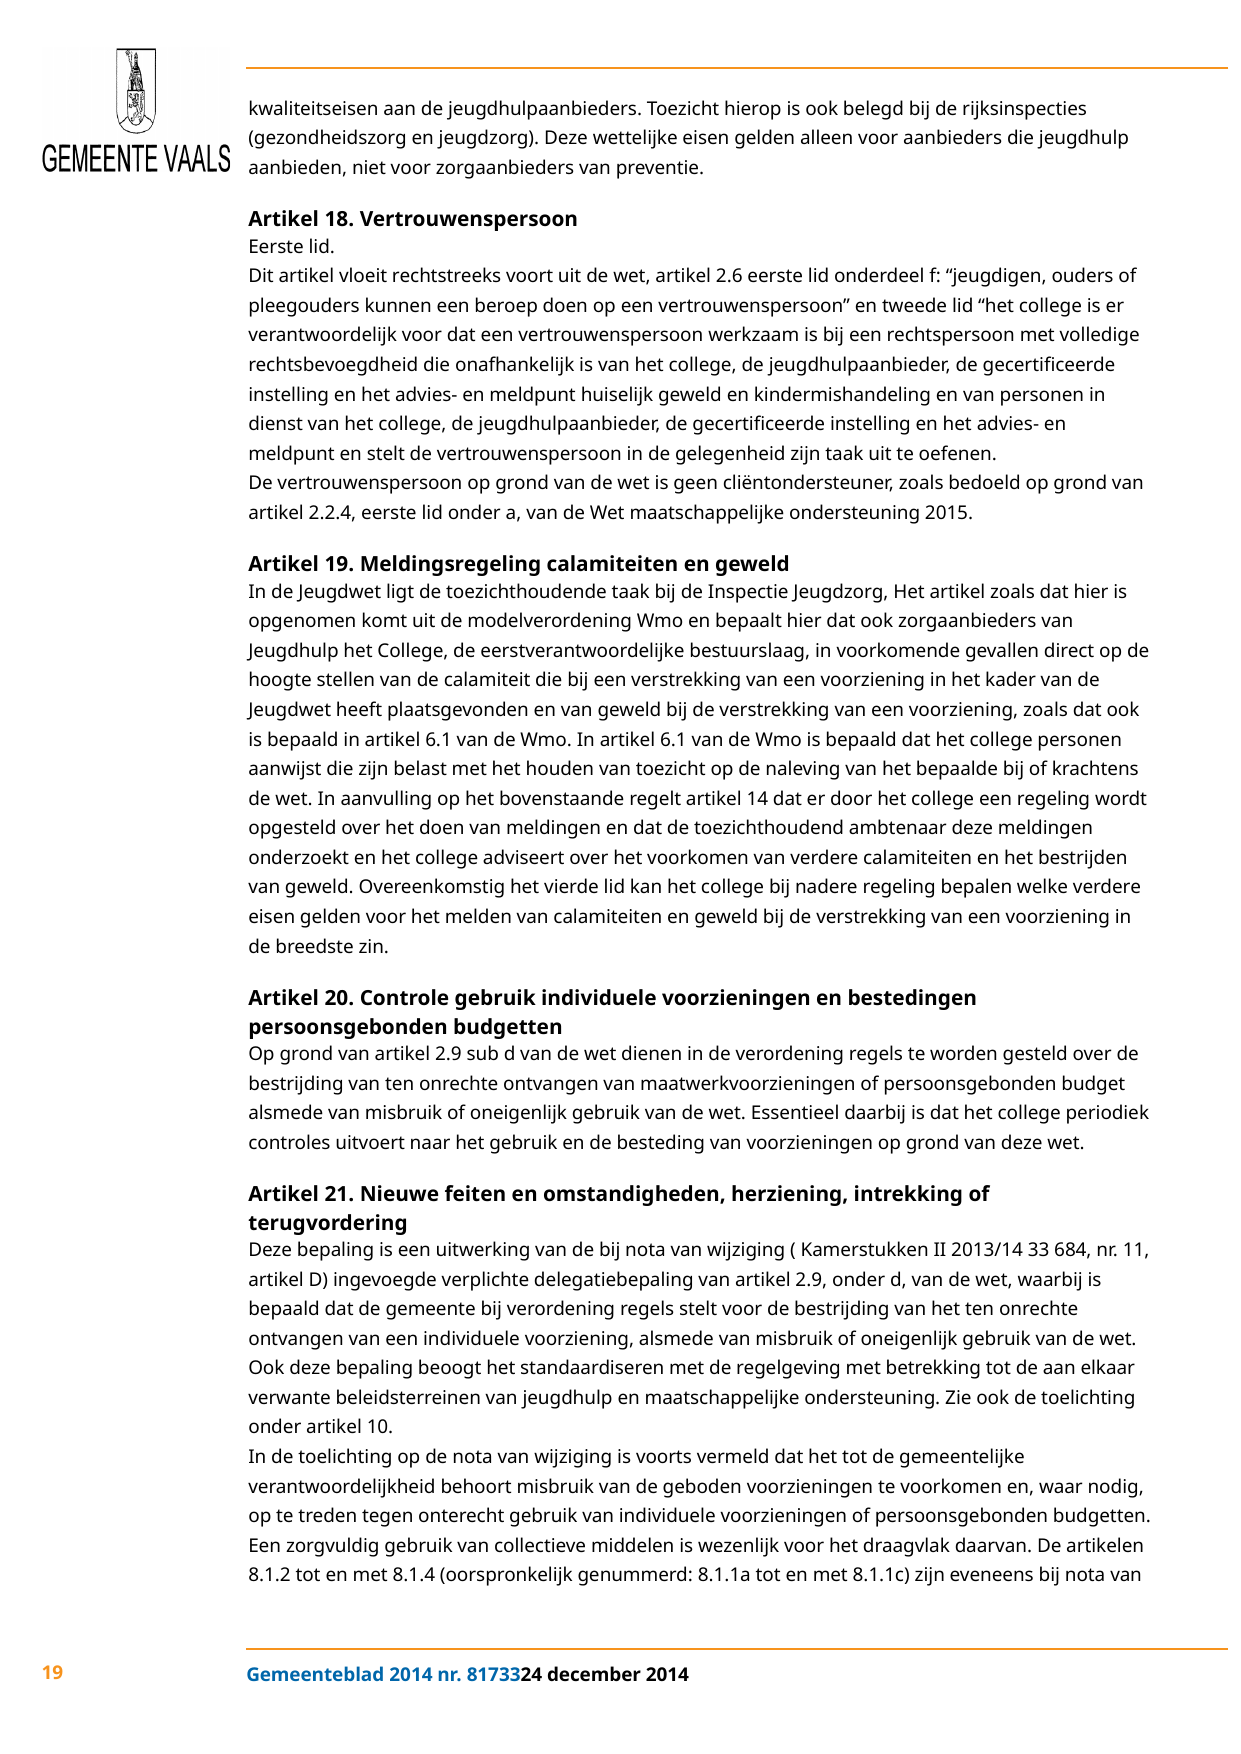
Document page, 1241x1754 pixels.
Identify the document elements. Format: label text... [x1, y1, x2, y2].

text Artikel 19. Meldingsregeling calamiteiten en geweld [248, 549, 1152, 578]
text Artikel 20. Controle gebruik individuele voorzieningen en bestedingen persoonsgebonden budgetten [248, 983, 1152, 1040]
text Deze bepaling is een uitwerking van de bij nota van wijziging ( Kamerstukken II 2013/14 33 684, nr. 11, artikel D) ingevoegde verplichte delegatiebepaling van artikel 2.9, onder d, van de wet, waarbij is bepaald dat de gemeente bij verordening regels stelt voor de bestrijding van het ten onrechte ontvangen van een individuele voorziening, alsmede van misbruik of oneigenlijk gebruik van de wet. Ook deze bepaling beoogt het standaardiseren met de regelgeving met betrekking tot de aan elkaar verwante beleidsterreinen van jeugdhulp en maatschappelijke ondersteuning. Zie ook de toelichting onder artikel 10. [248, 1236, 1152, 1439]
text In de Jeugdwet ligt de toezichthoudende taak bij de Inspectie Jeugdzorg, Het artikel zoals dat hier is opgenomen komt uit de modelverordening Wmo en bepaalt hier dat ook zorgaanbieders van Jeugdhulp het College, de eerstverantwoordelijke bestuurslaag, in voorkomende gevallen direct op de hoogte stellen van de calamiteit die bij een verstrekking van een voorziening in het kader van de Jeugdwet heeft plaatsgevonden en van geweld bij de verstrekking van een voorziening, zoals dat ook is bepaald in artikel 6.1 van de Wmo. In artikel 6.1 van de Wmo is bepaald dat het college personen aanwijst die zijn belast met het houden van toezicht op de naleving van het bepaalde bij of krachtens de wet. In aanvulling op het bovenstaande regelt artikel 14 dat er door het college een regeling wordt opgesteld over het doen van meldingen en dat de toezichthoudend ambtenaar deze meldingen onderzoekt en het college adviseert over het voorkomen van verdere calamiteiten en het bestrijden van geweld. Overeenkomstig het vierde lid kan het college bij nadere regeling bepalen welke verdere eisen gelden voor het melden van calamiteiten en geweld bij de verstrekking van een voorziening in de breedste zin. [248, 578, 1152, 959]
text kwaliteitseisen aan de jeugdhulpaanbieders. Toezicht hierop is ook belegd bij de rijksinspecties (gezondheidszorg en jeugdzorg). Deze wettelijke eisen gelden alleen voor aanbieders die jeugdhulp aanbieden, niet voor zorgaanbieders van preventie. [248, 95, 1152, 180]
text In de toelichting op de nota van wijziging is voorts vermeld dat het tot de gemeentelijke verantwoordelijkheid behoort misbruik van de geboden voorzieningen te voorkomen en, waar nodig, op te treden tegen onterecht gebruik van individuele voorzieningen of persoonsgebonden budgetten. Een zorgvuldig gebruik van collectieve middelen is wezenlijk voor het draagvlak daarvan. De artikelen 8.1.2 tot en met 8.1.4 (oorspronkelijk genummerd: 8.1.1a tot en met 8.1.1c) zijn eveneens bij nota van [248, 1443, 1152, 1587]
text Artikel 18. Vertrouwenspersoon [248, 204, 1152, 233]
text Eerste lid. [248, 233, 1152, 258]
text De vertrouwenspersoon op grond van de wet is geen cliëntondersteuner, zoals bedoeld op grond van artikel 2.2.4, eerste lid onder a, van de Wet maatschappelijke ondersteuning 2015. [248, 469, 1152, 525]
text Artikel 21. Nieuwe feiten en omstandigheden, herziening, intrekking of terugvordering [248, 1179, 1152, 1236]
text Op grond van artikel 2.9 sub d van de wet dienen in de verordening regels te worden gesteld over de bestrijding van ten onrechte ontvangen van maatwerkvoorzieningen of persoonsgebonden budget alsmede van misbruik of oneigenlijk gebruik van de wet. Essentieel daarbij is dat het college periodiek controles uitvoert naar het gebruik en de besteding van voorzieningen op grond van deze wet. [248, 1040, 1152, 1155]
picture [41, 47, 231, 172]
text Dit artikel vloeit rechtstreeks voort uit de wet, artikel 2.6 eerste lid onderdeel f: “jeugdigen, ouders of pleegouders kunnen een beroep doen op een vertrouwenspersoon” en tweede lid “het college is er verantwoordelijk voor dat een vertrouwenspersoon werkzaam is bij een rechtspersoon met volledige rechtsbevoegdheid die onafhankelijk is van het college, de jeugdhulpaanbieder, de gecertificeerde instelling en het advies- en meldpunt huiselijk geweld en kindermishandeling en van personen in dienst van het college, de jeugdhulpaanbieder, de gecertificeerde instelling en het advies- en meldpunt en stelt de vertrouwenspersoon in de gelegenheid zijn taak uit te oefenen. [248, 262, 1152, 466]
